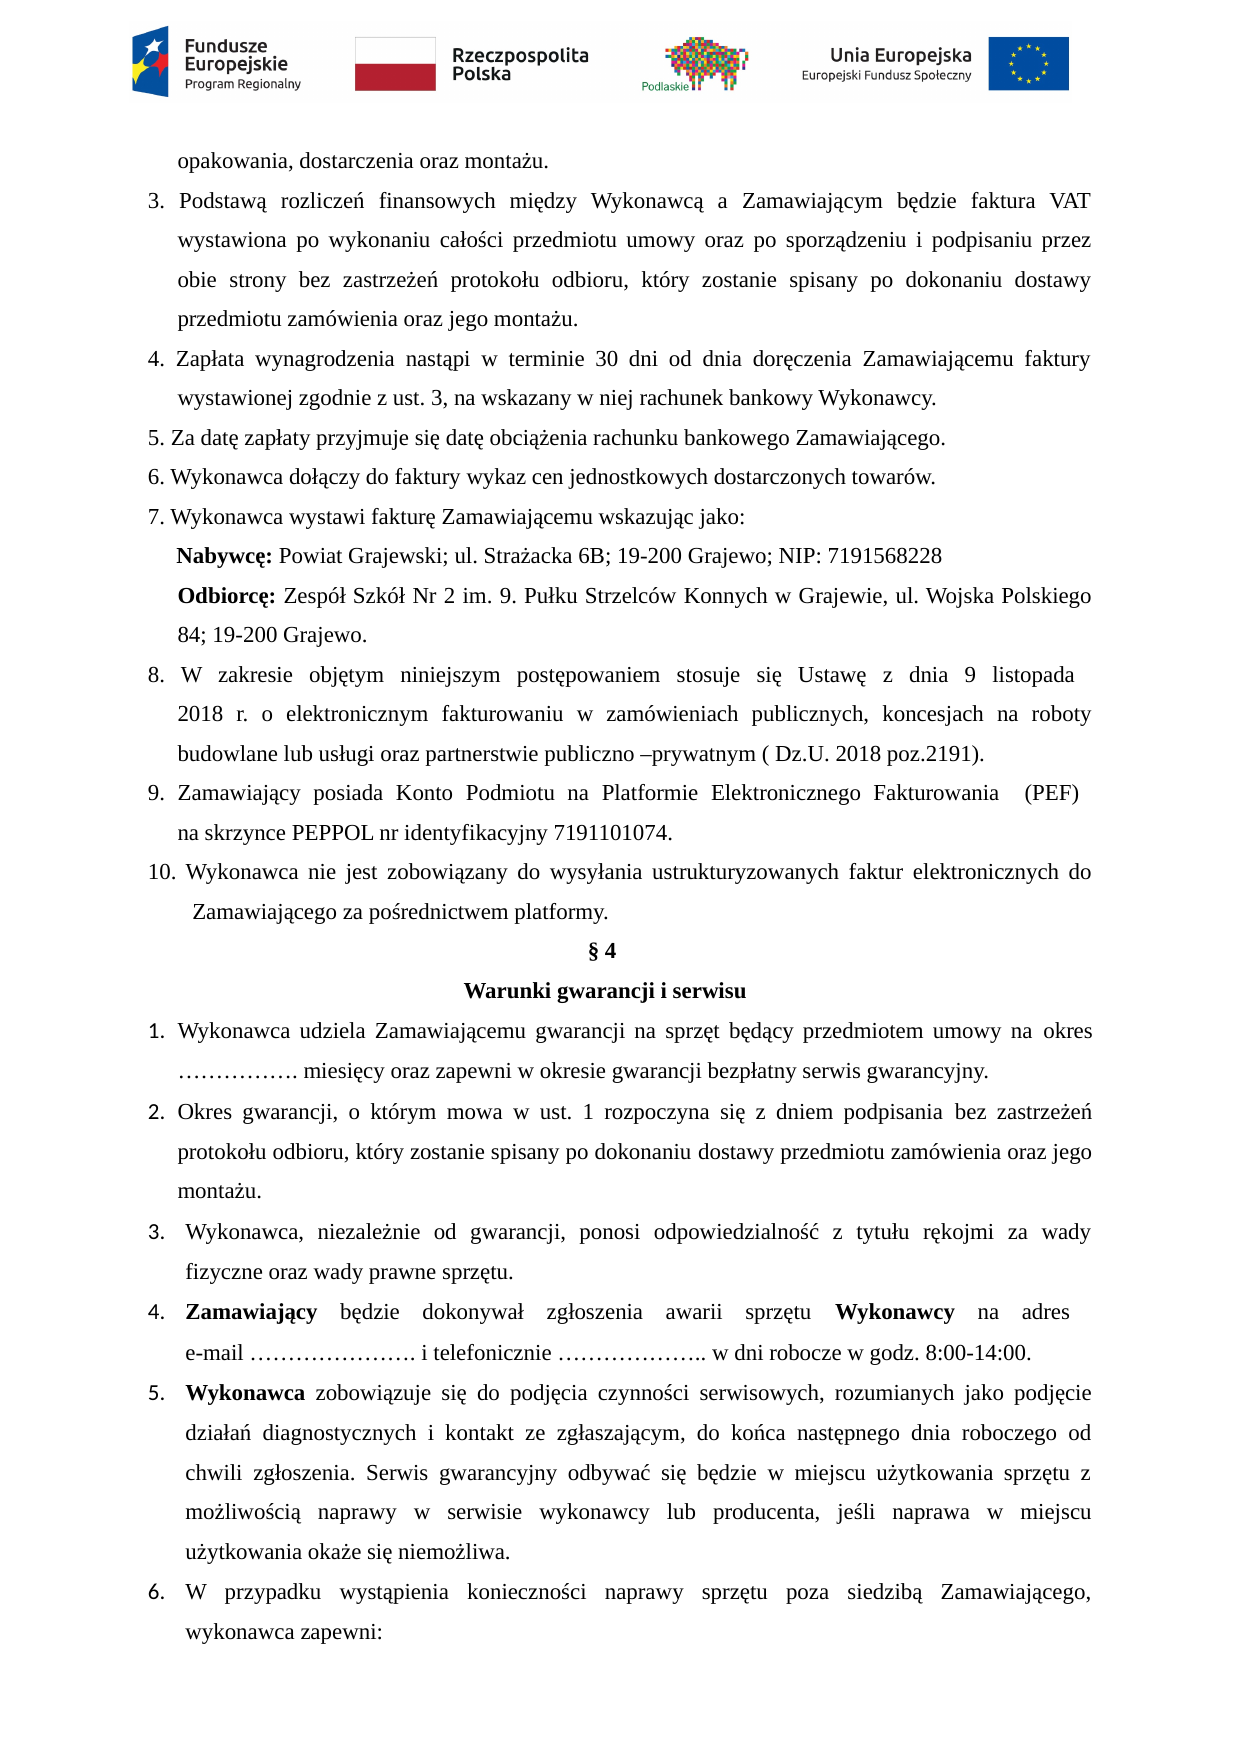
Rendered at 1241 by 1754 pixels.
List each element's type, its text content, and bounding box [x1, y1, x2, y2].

text § 4 Warunki gwarancji i serwisu [148, 937, 1062, 1003]
text Nabywcę: Powiat Grajewski; ul. Strażacka 6B; 19-200 Grajewo; NIP: 7191568228 [148, 542, 1093, 569]
text 5. Za datę zapłaty przyjmuje się datę obciążenia rachunku bankowego Zamawiającego. [148, 424, 1093, 450]
text 7. Wykonawca wystawi fakturę Zamawiającemu wskazując jako: [148, 503, 1093, 529]
text 10. Wykonawca nie jest zobowiązany do wysyłania ustrukturyzowanych faktur elektronicznych do Zamawiającego za pośrednictwem platformy. [148, 858, 1093, 924]
list W przypadku wystąpienia konieczności naprawy sprzętu poza siedzibą Zamawiającego, wykonawca zapewni: [148, 1577, 1093, 1645]
text opakowania, dostarczenia oraz montażu. [148, 148, 1093, 174]
list Wykonawca udziela Zamawiającemu gwarancji na sprzęt będący przedmiotem umowy na okres ……………. miesięcy oraz zapewni w okresie gwarancji bezpłatny serwis gwarancyjny. [148, 1016, 1093, 1084]
list Wykonawca, niezależnie od gwarancji, ponosi odpowiedzialność z tytułu rękojmi za wady fizyczne oraz wady prawne sprzętu. [148, 1217, 1093, 1284]
text 6. Wykonawca dołączy do faktury wykaz cen jednostkowych dostarczonych towarów. [148, 463, 1093, 490]
text 4. Zapłata wynagrodzenia nastąpi w terminie 30 dni od dnia doręczenia Zamawiającemu faktury wystawionej zgodnie z ust. 3, na wskazany w niej rachunek bankowy Wykonawcy. [148, 345, 1093, 411]
text 8. W zakresie objętym niniejszym postępowaniem stosuje się Ustawę z dnia 9 listopada 2018 r. o elektronicznym fakturowaniu w zamówieniach publicznych, koncesjach na roboty budowlane lub usługi oraz partnerstwie publiczno –prywatnym ( Dz.U. 2018 poz.2191). [148, 661, 1093, 766]
list Zamawiający będzie dokonywał zgłoszenia awarii sprzętu Wykonawcy na adres e-mail …………………. i telefonicznie ……………….. w dni robocze w godz. 8:00-14:00. [148, 1297, 1093, 1365]
list Okres gwarancji, o którym mowa w ust. 1 rozpoczyna się z dniem podpisania bez zastrzeżeń protokołu odbioru, który zostanie spisany po dokonaniu dostawy przedmiotu zamówienia oraz jego montażu. [148, 1097, 1093, 1204]
list Wykonawca zobowiązuje się do podjęcia czynności serwisowych, rozumianych jako podjęcie działań diagnostycznych i kontakt ze zgłaszającym, do końca następnego dnia roboczego od chwili zgłoszenia. Serwis gwarancyjny odbywać się będzie w miejscu użytkowania sprzętu z możliwością naprawy w serwisie wykonawcy lub producenta, jeśli naprawa w miejscu użytkowania okaże się niemożliwa. [148, 1378, 1093, 1564]
text 9. Zamawiający posiada Konto Podmiotu na Platformie Elektronicznego Fakturowania (PEF) na skrzynce PEPPOL nr identyfikacyjny 7191101074. [148, 779, 1093, 845]
text Odbiorcę: Zespół Szkół Nr 2 im. 9. Pułku Strzelców Konnych w Grajewie, ul. Wojska Polskiego 84; 19-200 Grajewo. [177, 582, 1093, 648]
text 3. Podstawą rozliczeń finansowych między Wykonawcą a Zamawiającym będzie faktura VAT wystawiona po wykonaniu całości przedmiotu umowy oraz po sporządzeniu i podpisaniu przez obie strony bez zastrzeżeń protokołu odbioru, który zostanie spisany po dokonaniu dostawy przedmiotu zamówienia oraz jego montażu. [148, 187, 1093, 332]
